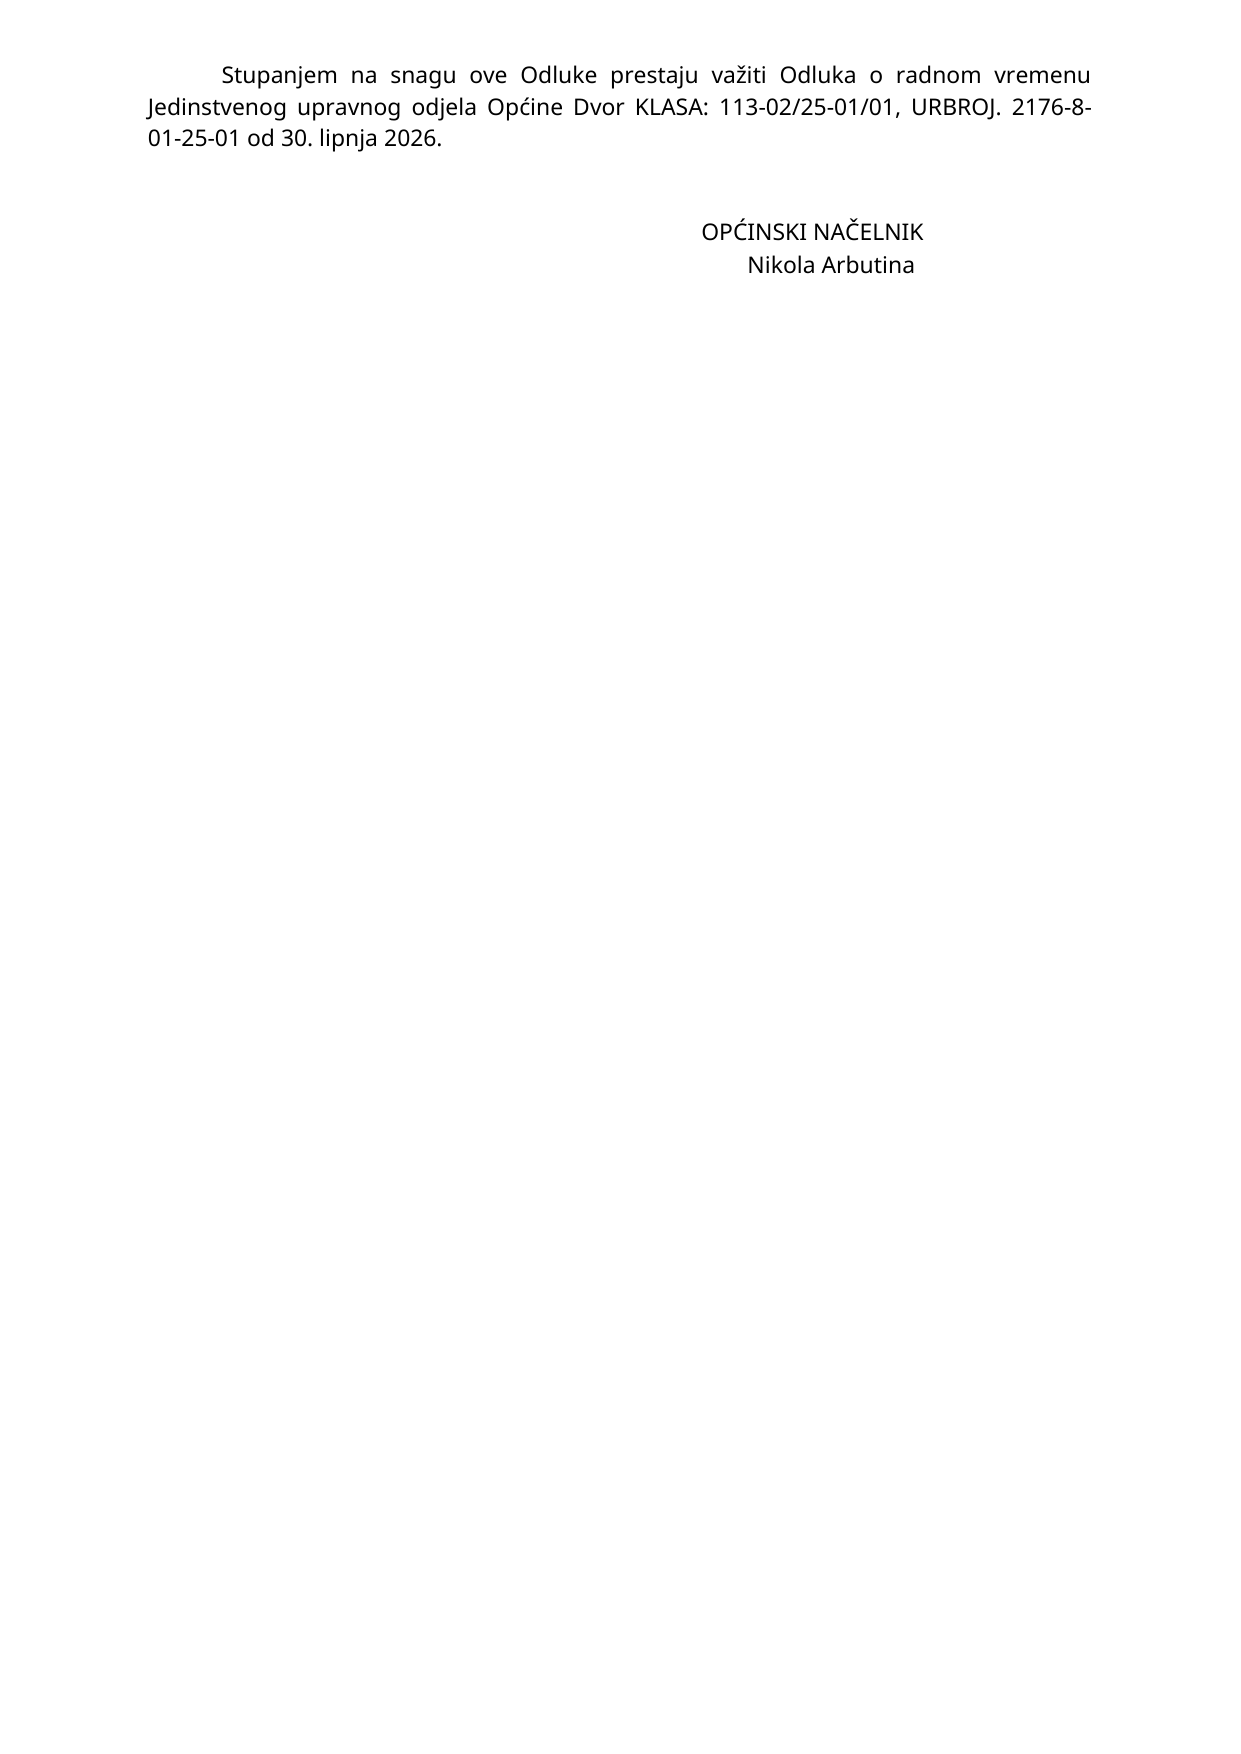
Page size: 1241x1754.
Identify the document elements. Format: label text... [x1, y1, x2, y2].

text OPĆINSKI NAČELNIK [148, 215, 1093, 247]
text Nikola Arbutina [148, 249, 1093, 280]
text Stupanjem na snagu ove Odluke prestaju važiti Odluka o radnom vremenu Jedinstvenog upravnog odjela Općine Dvor KLASA: 113-02/25-01/01, URBROJ. 2176-8-01-25-01 od 30. lipnja 2026. [148, 59, 1093, 153]
